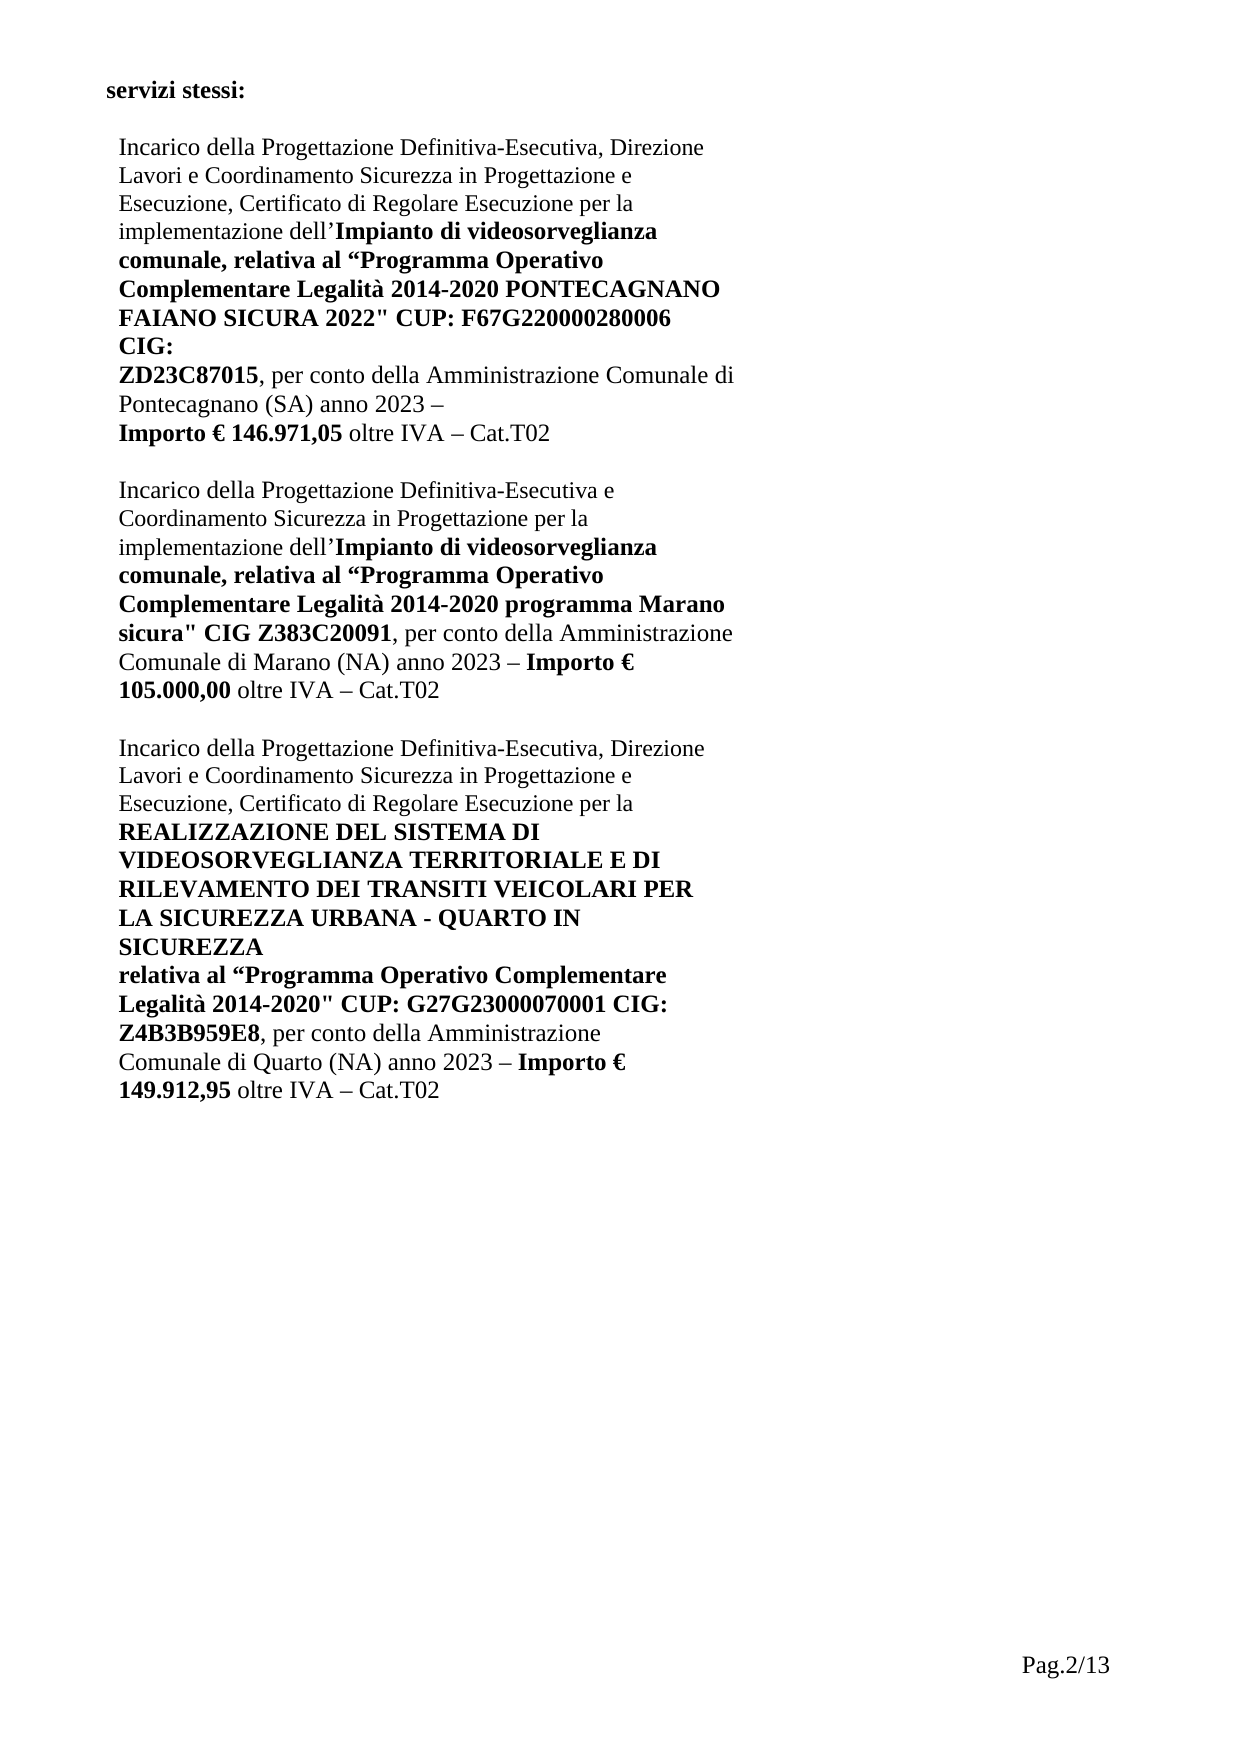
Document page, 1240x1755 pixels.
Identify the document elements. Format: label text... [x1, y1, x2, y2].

subtitle servizi stessi: [106, 75, 734, 104]
text ZD23C87015, per conto della Amministrazione Comunale di Pontecagnano (SA) anno 2023 – [118, 360, 751, 418]
text Importo € 146.971,05 oltre IVA – Cat.T02 [118, 418, 751, 446]
text Incarico della Progettazione Definitiva-Esecutiva, Direzione Lavori e Coordinamento Sicurezza in Progettazione e Esecuzione, Certificato di Regolare Esecuzione per la implementazione dell’Impianto di videosorveglianza comunale, relativa al “Programma Operativo Complementare Legalità 2014-2020 PONTECAGNANO FAIANO SICURA 2022" CUP: F67G220000280006 CIG: [118, 132, 728, 360]
text relativa al “Programma Operativo Complementare Legalità 2014-2020" CUP: G27G23000070001 CIG: Z4B3B959E8, per conto della Amministrazione Comunale di Quarto (NA) anno 2023 – Importo € 149.912,95 oltre IVA – Cat.T02 [118, 961, 699, 1104]
text Incarico della Progettazione Definitiva-Esecutiva e Coordinamento Sicurezza in Progettazione per la implementazione dell’Impianto di videosorveglianza comunale, relativa al “Programma Operativo Complementare Legalità 2014-2020 programma Marano sicura" CIG Z383C20091, per conto della Amministrazione Comunale di Marano (NA) anno 2023 – Importo € 105.000,00 oltre IVA – Cat.T02 [118, 475, 735, 704]
text Incarico della Progettazione Definitiva-Esecutiva, Direzione Lavori e Coordinamento Sicurezza in Progettazione e Esecuzione, Certificato di Regolare Esecuzione per la REALIZZAZIONE DEL SISTEMA DI VIDEOSORVEGLIANZA TERRITORIALE E DI RILEVAMENTO DEI TRANSITI VEICOLARI PER LA SICUREZZA URBANA - QUARTO IN SICUREZZA [118, 733, 717, 961]
